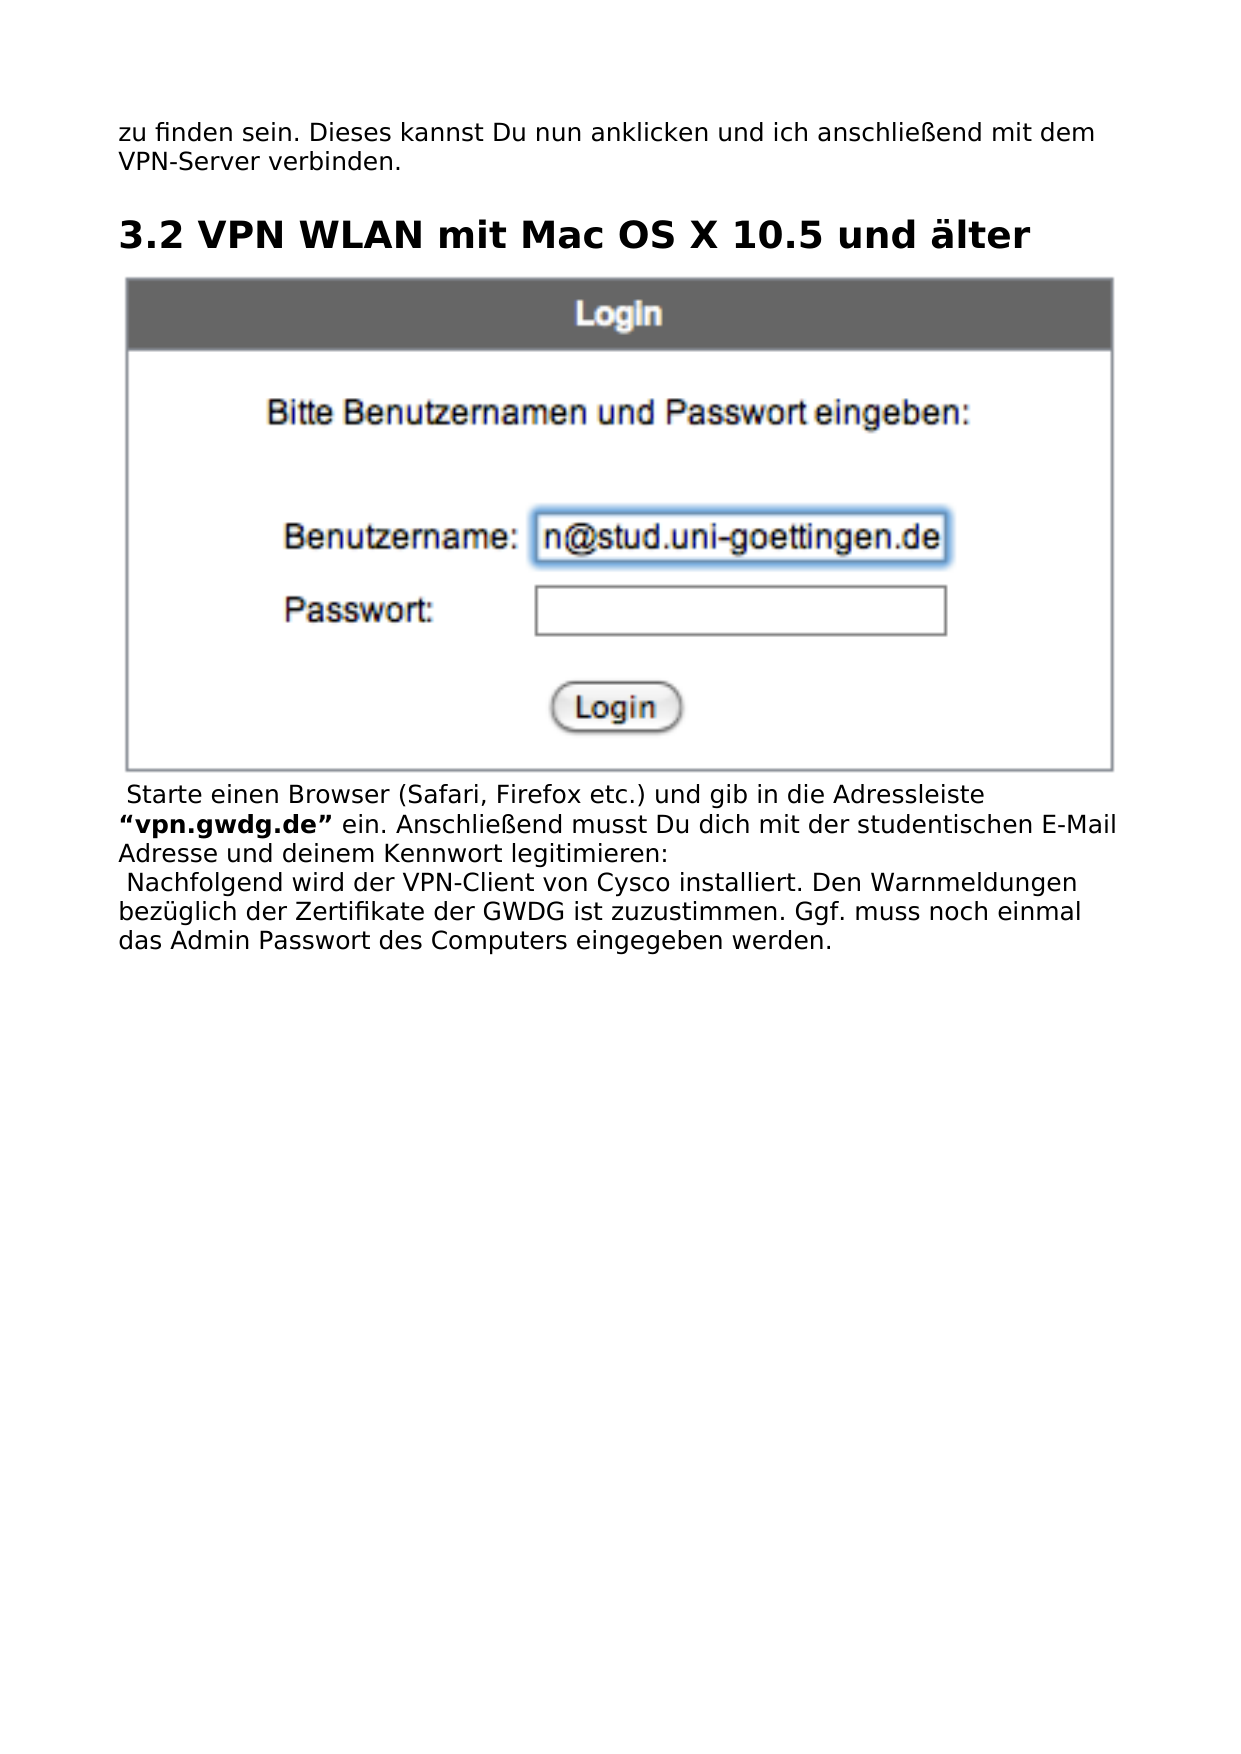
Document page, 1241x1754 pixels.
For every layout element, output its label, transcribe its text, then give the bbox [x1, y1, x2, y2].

text zu finden sein. Dieses kannst Du nun anklicken und ich anschließend mit dem VPN-Server verbinden. [118, 118, 1122, 176]
text Starte einen Browser (Safari, Firefox etc.) und gib in die Adressleiste “vpn.gwdg.de” ein. Anschließend musst Du dich mit der studentischen E-Mail Adresse und deinem Kennwort legitimieren: Nachfolgend wird der VPN-Client von Cysco installiert. Den Warnmeldungen bezüglich der Zertifikate der GWDG ist zuzustimmen. Ggf. muss noch einmal das Admin Passwort des Computers eingegeben werden. [118, 781, 1122, 985]
subtitle 3.2 VPN WLAN mit Mac OS X 10.5 und älter [118, 214, 1122, 258]
picture [118, 270, 1123, 781]
